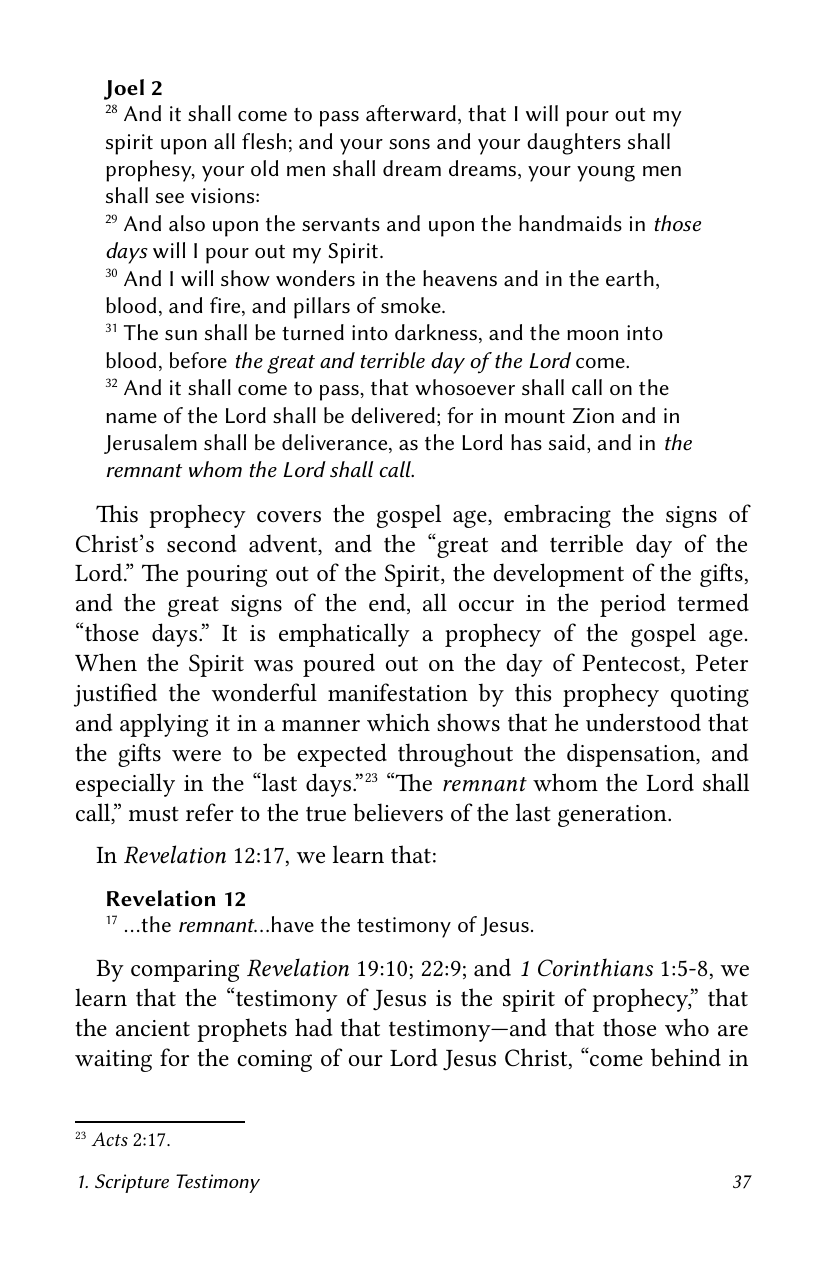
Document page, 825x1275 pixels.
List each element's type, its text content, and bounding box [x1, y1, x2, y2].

text This prophecy covers the gospel age, embracing the signs of Christ’s second advent, and the “great and terrible day of the Lord.” The pouring out of the Spirit, the development of the gifts, and the great signs of the end, all occur in the period termed “those days.” It is emphatically a prophecy of the gospel age. When the Spirit was poured out on the day of Pentecost, Peter justified the wonderful manifestation by this prophecy quoting and applying it in a manner which shows that he understood that the gifts were to be expected throughout the dispensation, and especially in the “last days.” “The remnant whom the Lord shall call,” must refer to the true believers of the last generation. [75, 500, 750, 827]
text 28 And it shall come to pass afterward, that I will pour out my spirit upon all flesh; and your sons and your daughters shall prophesy, your old men shall dream dreams, your young men shall see visions: [105, 101, 720, 209]
text 31 The sun shall be turned into darkness, and the moon into blood, before the great and terrible day of the Lord come. [105, 320, 720, 374]
text In Revelation 12:17, we learn that: [75, 841, 750, 869]
text 17 ...the remnant...have the testimony of Jesus. [105, 912, 720, 938]
text By comparing Revelation 19:10; 22:9; and 1 Corinthians 1:5-8, we learn that the “testimony of Jesus is the spirit of prophecy,” that the ancient prophets had that testimony—and that those who are waiting for the coming of our Lord Jesus Christ, “come behind in no gift,” by which they will be confirmed unto the end, that they may be blameless when Christ appears. [75, 954, 750, 1072]
text 32 And it shall come to pass, that whosoever shall call on the name of the Lord shall be delivered; for in mount Zion and in Jerusalem shall be deliverance, as the Lord has said, and in the remnant whom the Lord shall call. [105, 375, 720, 483]
text 29 And also upon the servants and upon the handmaids in those days will I pour out my Spirit. [105, 211, 720, 264]
text 30 And I will show wonders in the heavens and in the earth, blood, and fire, and pillars of smoke. [105, 266, 720, 319]
text Revelation 12 [105, 886, 750, 912]
text Joel 2 [105, 75, 750, 101]
text Acts 2:17. [75, 1128, 750, 1152]
